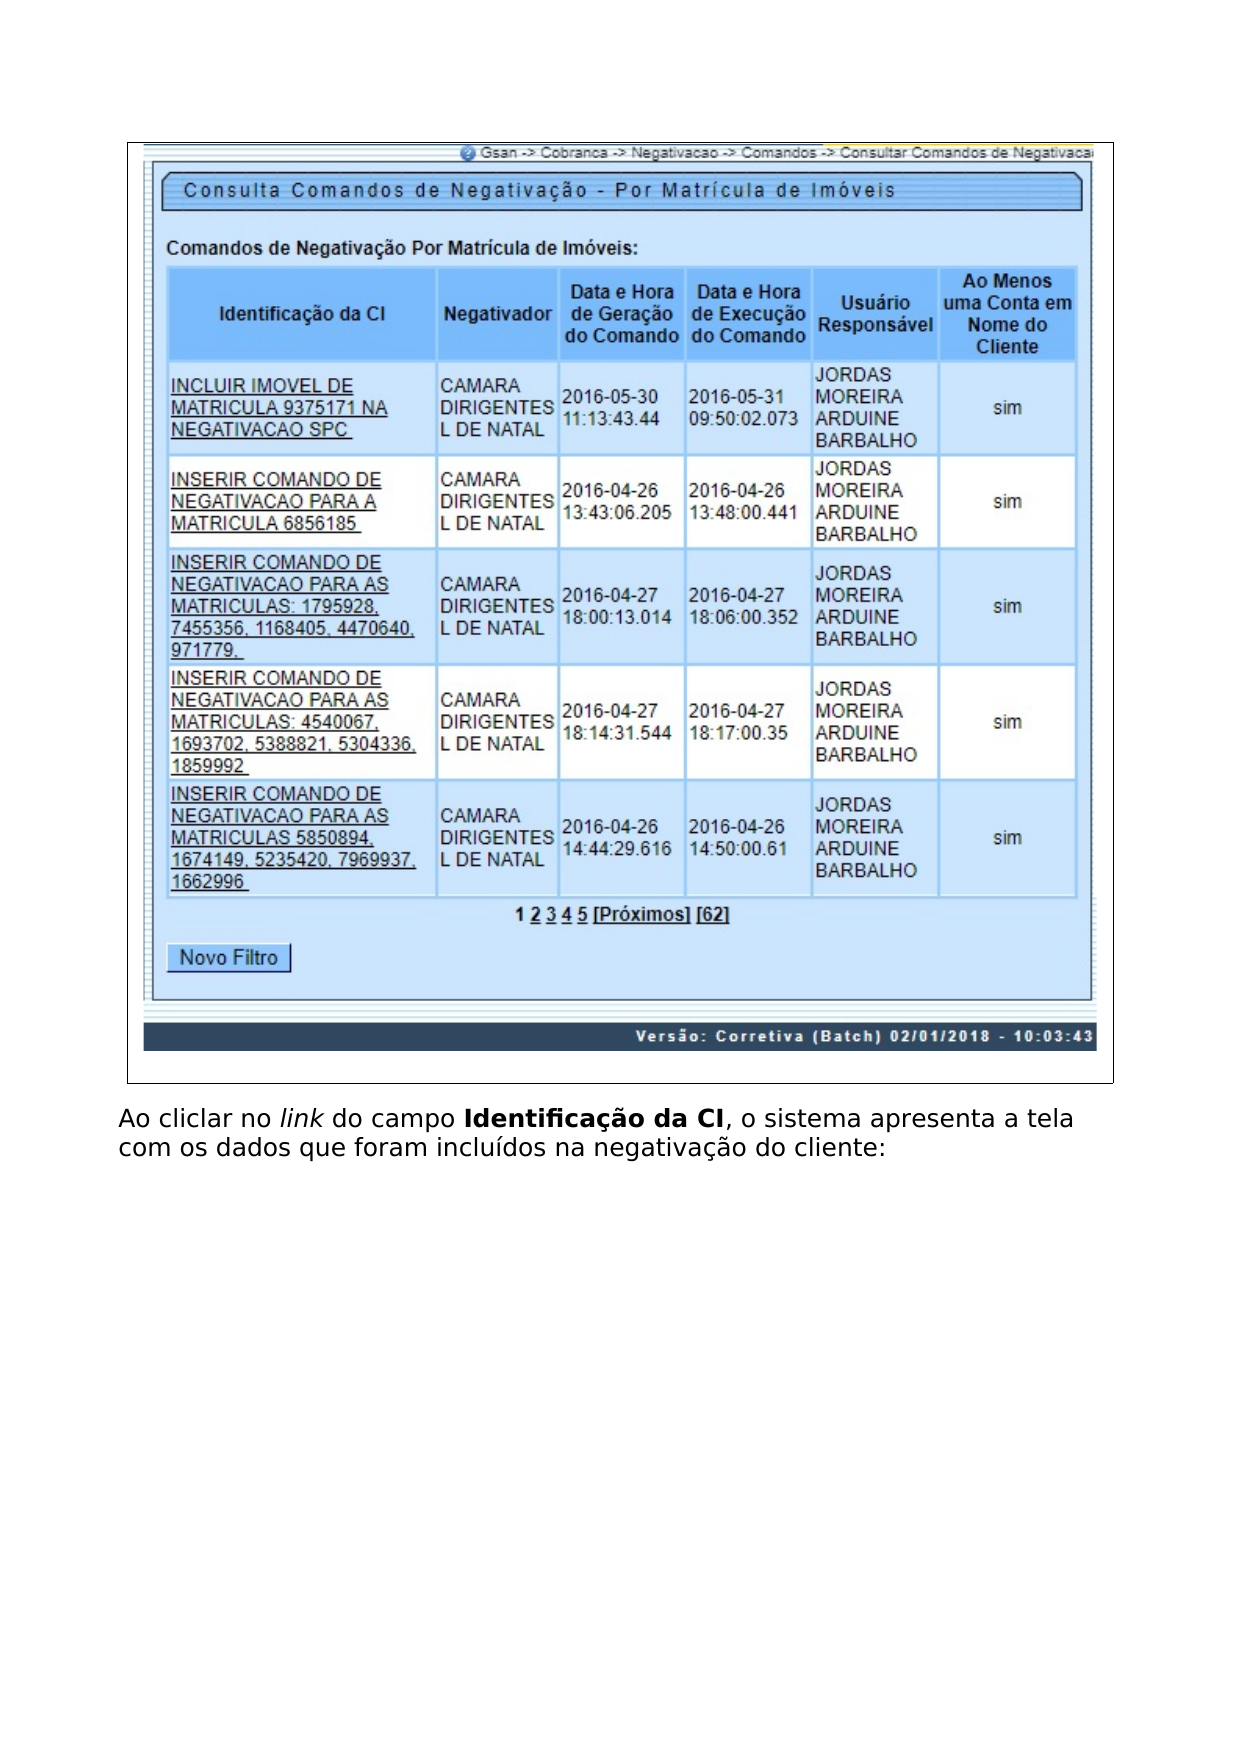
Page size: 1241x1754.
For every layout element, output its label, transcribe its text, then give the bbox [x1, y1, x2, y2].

picture [143, 144, 1097, 1051]
text Ao cliclar no link do campo Identificação da CI, o sistema apresenta a tela com os dados que foram incluídos na negativação do cliente: [118, 1092, 1122, 1162]
table_header [128, 143, 1113, 1083]
